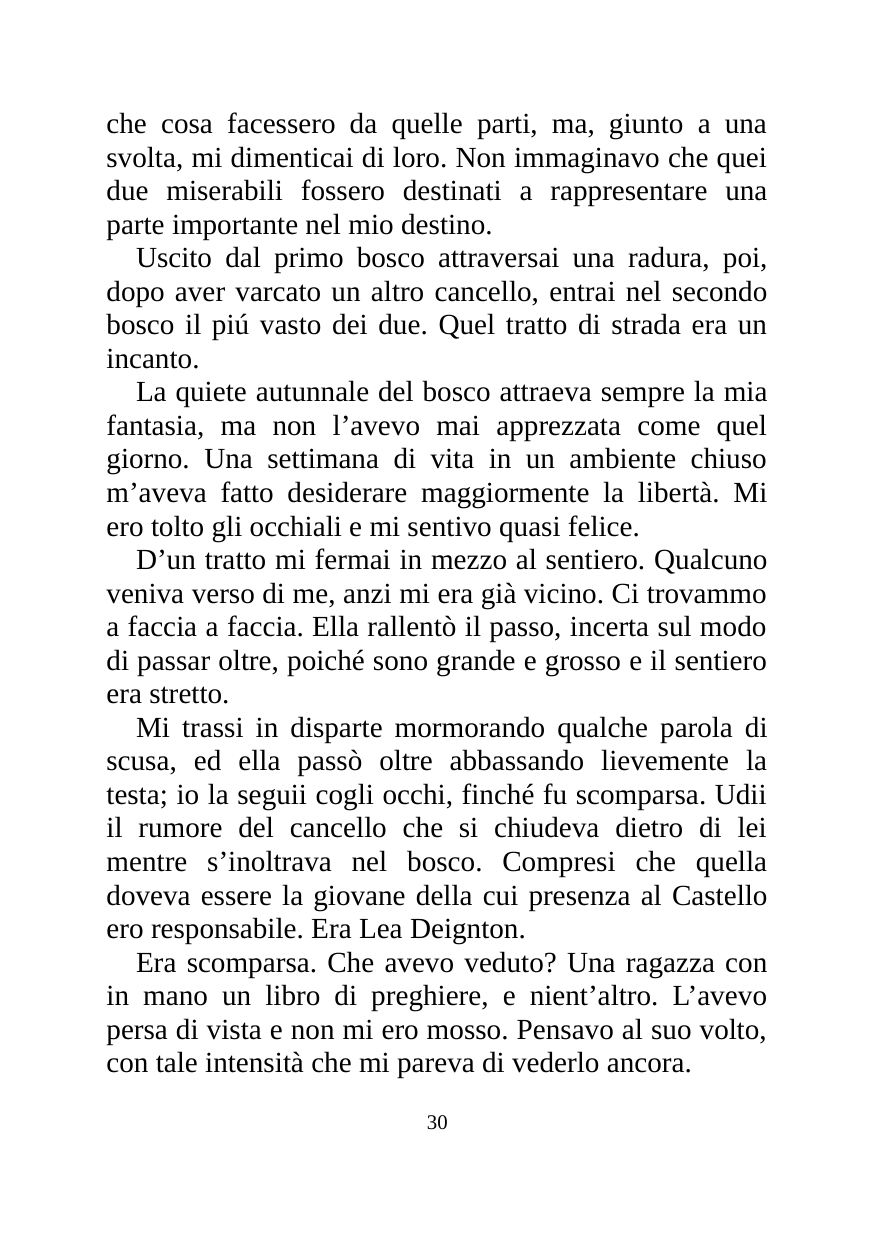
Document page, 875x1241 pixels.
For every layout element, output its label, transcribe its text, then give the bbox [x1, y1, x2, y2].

text Mi trassi in disparte mormorando qualche parola di scusa, ed ella passò oltre abbassando lievemente la testa; io la seguii cogli occhi, finché fu scomparsa. Udii il rumore del cancello che si chiudeva dietro di lei mentre s’inoltrava nel bosco. Compresi che quella doveva essere la giovane della cui presenza al Castello ero responsabile. Era Lea Deignton. [106, 710, 768, 945]
text Uscito dal primo bosco attraversai una radura, poi, dopo aver varcato un altro cancello, entrai nel secondo bosco il piú vasto dei due. Quel tratto di strada era un incanto. [106, 240, 768, 374]
text che cosa facessero da quelle parti, ma, giunto a una svolta, mi dimenticai di loro. Non immaginavo che quei due miserabili fossero destinati a rappresentare una parte importante nel mio destino. [106, 106, 768, 240]
text D’un tratto mi fermai in mezzo al sentiero. Qualcuno veniva verso di me, anzi mi era già vicino. Ci trovammo a faccia a faccia. Ella rallentò il passo, incerta sul modo di passar oltre, poiché sono grande e grosso e il sentiero era stretto. [106, 542, 768, 710]
text Era scomparsa. Che avevo veduto? Una ragazza con in mano un libro di preghiere, e nient’altro. L’avevo persa di vista e non mi ero mosso. Pensavo al suo volto, con tale intensità che mi pareva di vederlo ancora. [106, 945, 768, 1079]
text La quiete autunnale del bosco attraeva sempre la mia fantasia, ma non l’avevo mai apprezzata come quel giorno. Una settimana di vita in un ambiente chiuso m’aveva fatto desiderare maggiormente la libertà. Mi ero tolto gli occhiali e mi sentivo quasi felice. [106, 374, 768, 542]
